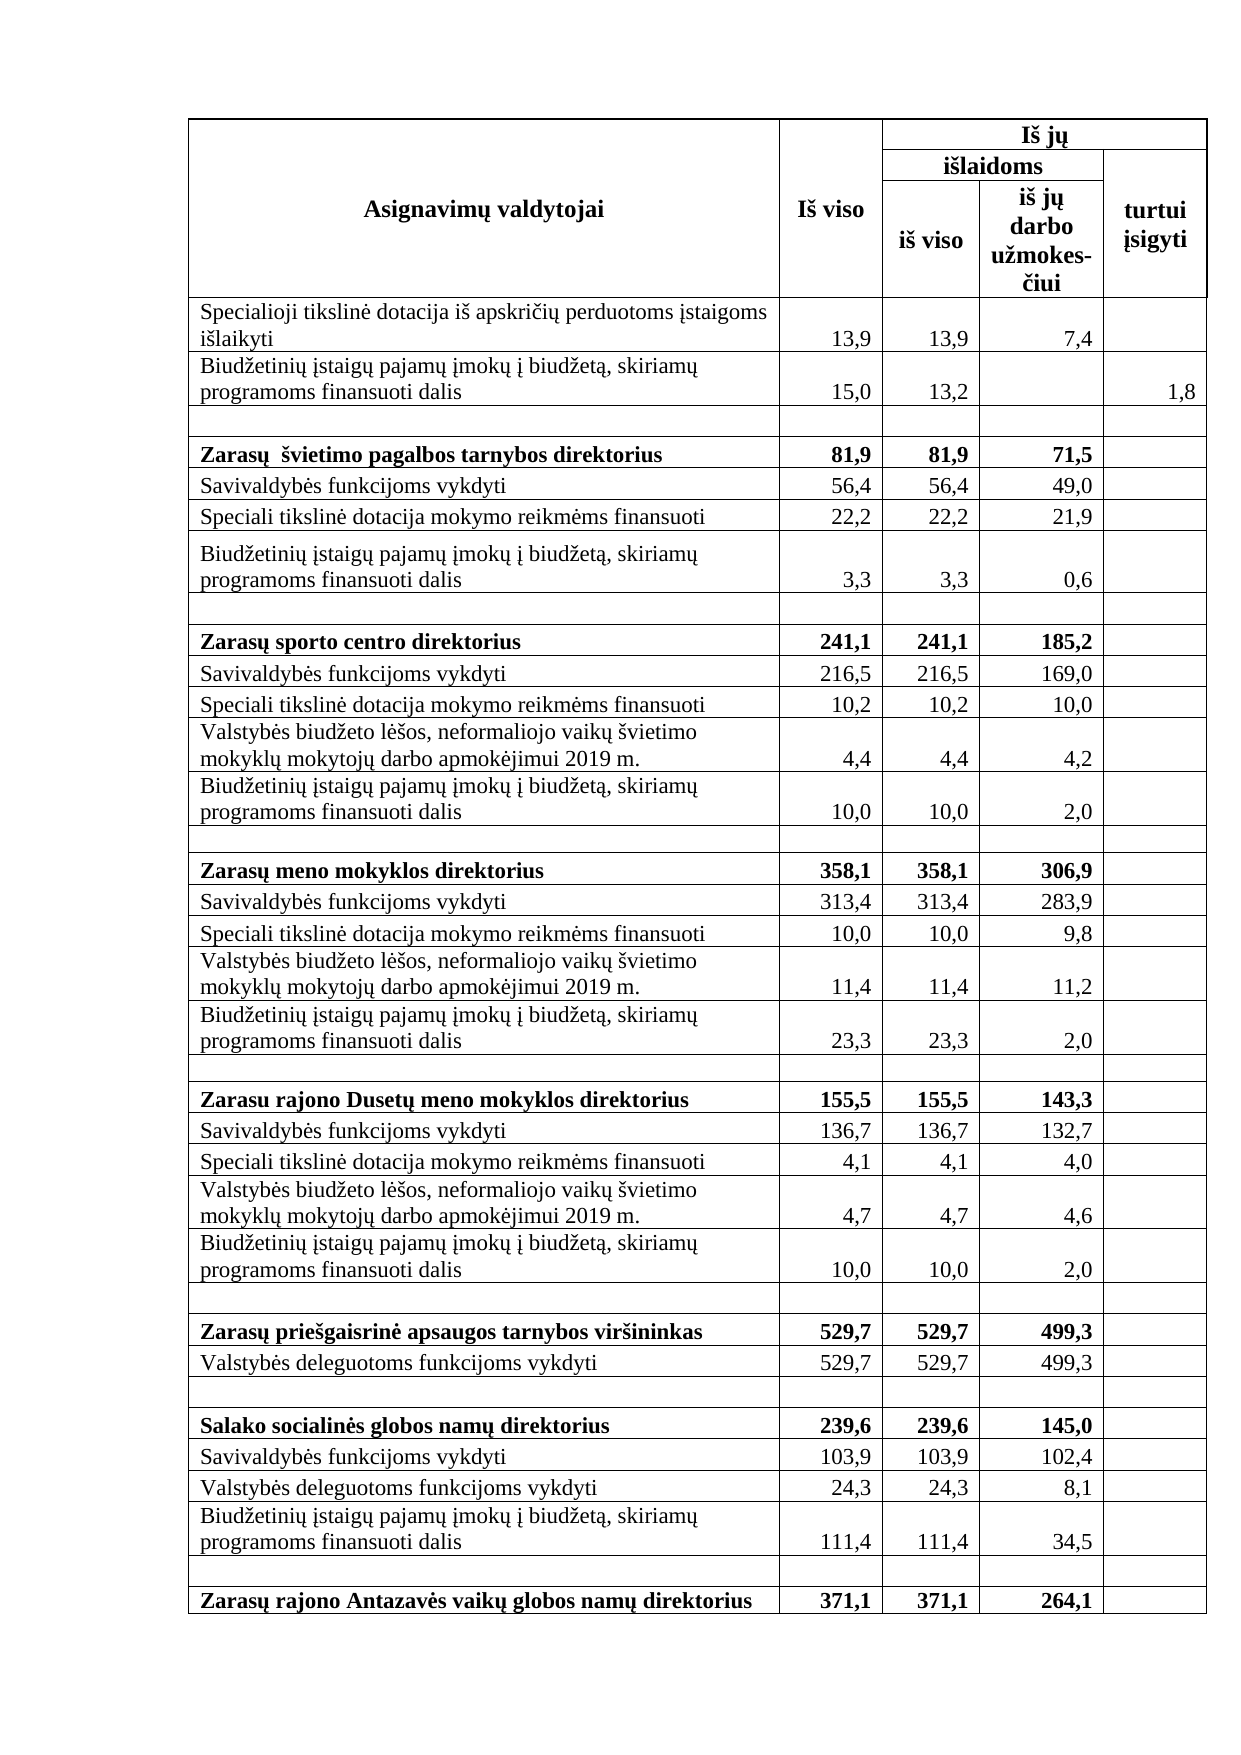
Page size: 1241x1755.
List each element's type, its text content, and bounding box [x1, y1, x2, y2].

table_cell iš viso [883, 181, 979, 297]
table_cell 22,2 [883, 500, 979, 530]
table_cell 4,2 [980, 718, 1103, 771]
table_cell 4,6 [980, 1176, 1103, 1228]
table_cell 306,9 [980, 853, 1103, 883]
table_cell iš jų darbo užmokes-čiui [980, 181, 1103, 297]
table_cell [1104, 1556, 1206, 1586]
table_cell 15,0 [780, 352, 882, 405]
table_cell [189, 1377, 779, 1407]
table_cell 22,2 [780, 500, 882, 530]
table_cell 3,3 [780, 531, 882, 592]
table_cell 4,4 [883, 718, 979, 771]
table_cell Valstybės deleguotoms funkcijoms vykdyti [189, 1471, 779, 1501]
table_cell [1104, 826, 1206, 852]
table_cell [1104, 1055, 1206, 1081]
table_cell 216,5 [780, 656, 882, 686]
table_cell Zarasų priešgaisrinė apsaugos tarnybos viršininkas [189, 1314, 779, 1344]
table_cell [1104, 772, 1206, 825]
table_cell [1104, 1113, 1206, 1143]
table_cell [1104, 1346, 1206, 1376]
table_cell 1,8 [1104, 352, 1206, 405]
table_cell 10,0 [883, 916, 979, 946]
table_cell [1104, 718, 1206, 771]
table_cell [883, 1283, 979, 1313]
table_cell [1104, 656, 1206, 686]
table_cell 11,4 [780, 947, 882, 1000]
table_cell [980, 1556, 1103, 1586]
table_cell 529,7 [780, 1314, 882, 1344]
table_cell 283,9 [980, 885, 1103, 915]
table_cell 313,4 [780, 885, 882, 915]
table_cell [883, 406, 979, 436]
table_cell 10,0 [780, 772, 882, 825]
table_cell [1104, 885, 1206, 915]
table_cell [780, 826, 882, 852]
table_cell [1104, 1082, 1206, 1112]
table_cell 529,7 [883, 1314, 979, 1344]
table_cell 71,5 [980, 437, 1103, 467]
table_cell 9,8 [980, 916, 1103, 946]
table_cell [980, 406, 1103, 436]
table_cell 49,0 [980, 468, 1103, 498]
table_cell 4,4 [780, 718, 882, 771]
table_cell 102,4 [980, 1439, 1103, 1469]
table_cell Savivaldybės funkcijoms vykdyti [189, 656, 779, 686]
table_cell 3,3 [883, 531, 979, 592]
table_cell 11,2 [980, 947, 1103, 1000]
table_cell [1104, 1502, 1206, 1554]
table_cell Savivaldybės funkcijoms vykdyti [189, 1113, 779, 1143]
table_cell [1104, 1144, 1206, 1174]
table_cell 111,4 [780, 1502, 882, 1554]
table_cell [780, 1055, 882, 1081]
table_cell 313,4 [883, 885, 979, 915]
table_cell 145,0 [980, 1408, 1103, 1438]
table_cell Valstybės deleguotoms funkcijoms vykdyti [189, 1346, 779, 1376]
table_cell [1104, 1314, 1206, 1344]
table_cell 4,1 [780, 1144, 882, 1174]
table_cell [883, 1556, 979, 1586]
table_cell Speciali tikslinė dotacija mokymo reikmėms finansuoti [189, 916, 779, 946]
table_cell Savivaldybės funkcijoms vykdyti [189, 468, 779, 498]
table_cell [1104, 1377, 1206, 1407]
table_cell [780, 1283, 882, 1313]
table_cell [1104, 1176, 1206, 1228]
table_cell Savivaldybės funkcijoms vykdyti [189, 885, 779, 915]
table_cell 216,5 [883, 656, 979, 686]
table_cell 499,3 [980, 1314, 1103, 1344]
table_cell 4,1 [883, 1144, 979, 1174]
table_cell Biudžetinių įstaigų pajamų įmokų į biudžetą, skiriamų programoms finansuoti dalis [189, 352, 779, 405]
table_cell Valstybės biudžeto lėšos, neformaliojo vaikų švietimo mokyklų mokytojų darbo apmokėjimui 2019 m. [189, 947, 779, 1000]
table_cell 81,9 [883, 437, 979, 467]
table_cell [1104, 1001, 1206, 1053]
table_cell Zarasų meno mokyklos direktorius [189, 853, 779, 883]
table_header Iš jų [883, 120, 1206, 149]
table_cell 2,0 [980, 1001, 1103, 1053]
table_cell [1104, 1439, 1206, 1469]
table_cell 143,3 [980, 1082, 1103, 1112]
table_cell išlaidoms [883, 150, 1103, 180]
table_cell [1104, 531, 1206, 592]
table_cell 2,0 [980, 772, 1103, 825]
table_cell 103,9 [883, 1439, 979, 1469]
table_cell [1104, 1283, 1206, 1313]
table_cell 103,9 [780, 1439, 882, 1469]
table_header Iš viso [780, 120, 882, 297]
table_cell Zarasu rajono Dusetų meno mokyklos direktorius [189, 1082, 779, 1112]
table_cell [1104, 853, 1206, 883]
table_cell 111,4 [883, 1502, 979, 1554]
table_cell Biudžetinių įstaigų pajamų įmokų į biudžetą, skiriamų programoms finansuoti dalis [189, 772, 779, 825]
table_cell Speciali tikslinė dotacija mokymo reikmėms finansuoti [189, 1144, 779, 1174]
table_cell Zarasų rajono Antazavės vaikų globos namų direktorius [189, 1587, 779, 1613]
table_cell Zarasų sporto centro direktorius [189, 625, 779, 655]
table_cell [780, 593, 882, 623]
table_cell 13,9 [883, 298, 979, 351]
table_cell Valstybės biudžeto lėšos, neformaliojo vaikų švietimo mokyklų mokytojų darbo apmokėjimui 2019 m. [189, 718, 779, 771]
table_cell 371,1 [780, 1587, 882, 1613]
table_cell Biudžetinių įstaigų pajamų įmokų į biudžetą, skiriamų programoms finansuoti dalis [189, 1229, 779, 1282]
table_cell [780, 1556, 882, 1586]
table_cell 10,2 [883, 687, 979, 717]
table_cell [189, 406, 779, 436]
table_cell 4,7 [883, 1176, 979, 1228]
table_cell [1104, 687, 1206, 717]
table_cell 2,0 [980, 1229, 1103, 1282]
table_cell 371,1 [883, 1587, 979, 1613]
table_cell 7,4 [980, 298, 1103, 351]
table_cell 11,4 [883, 947, 979, 1000]
table_cell 10,0 [780, 1229, 882, 1282]
table_cell Zarasų švietimo pagalbos tarnybos direktorius [189, 437, 779, 467]
table_cell Biudžetinių įstaigų pajamų įmokų į biudžetą, skiriamų programoms finansuoti dalis [189, 531, 779, 592]
table_cell [883, 1377, 979, 1407]
table_cell 10,2 [780, 687, 882, 717]
table_cell [189, 1556, 779, 1586]
table_cell 239,6 [780, 1408, 882, 1438]
table_cell [1104, 468, 1206, 498]
table_cell 358,1 [883, 853, 979, 883]
table_cell 136,7 [883, 1113, 979, 1143]
table_cell 136,7 [780, 1113, 882, 1143]
table_cell Biudžetinių įstaigų pajamų įmokų į biudžetą, skiriamų programoms finansuoti dalis [189, 1001, 779, 1053]
table_cell 155,5 [780, 1082, 882, 1112]
table_cell turtui įsigyti [1104, 150, 1206, 297]
table_cell 529,7 [780, 1346, 882, 1376]
table_cell 241,1 [883, 625, 979, 655]
table_cell Specialioji tikslinė dotacija iš apskričių perduotoms įstaigoms išlaikyti [189, 298, 779, 351]
table_cell [980, 1377, 1103, 1407]
table_cell 239,6 [883, 1408, 979, 1438]
table_cell [980, 593, 1103, 623]
table_cell [980, 826, 1103, 852]
table_cell 24,3 [883, 1471, 979, 1501]
table_cell 0,6 [980, 531, 1103, 592]
table_cell [1104, 406, 1206, 436]
table_cell 8,1 [980, 1471, 1103, 1501]
table_cell 132,7 [980, 1113, 1103, 1143]
table_cell 56,4 [780, 468, 882, 498]
table_cell [1104, 500, 1206, 530]
table_cell [189, 593, 779, 623]
table_cell Speciali tikslinė dotacija mokymo reikmėms finansuoti [189, 500, 779, 530]
table_cell [780, 406, 882, 436]
table_cell 185,2 [980, 625, 1103, 655]
table_cell 34,5 [980, 1502, 1103, 1554]
table_cell 358,1 [780, 853, 882, 883]
table_cell Biudžetinių įstaigų pajamų įmokų į biudžetą, skiriamų programoms finansuoti dalis [189, 1502, 779, 1554]
table_cell 10,0 [883, 1229, 979, 1282]
table_cell [1104, 625, 1206, 655]
table_header Asignavimų valdytojai [189, 120, 779, 297]
table_cell [1104, 298, 1206, 351]
table_cell [1104, 1587, 1206, 1613]
table_cell [883, 1055, 979, 1081]
table_cell [883, 593, 979, 623]
table_cell 4,7 [780, 1176, 882, 1228]
table_cell Valstybės biudžeto lėšos, neformaliojo vaikų švietimo mokyklų mokytojų darbo apmokėjimui 2019 m. [189, 1176, 779, 1228]
table_cell 24,3 [780, 1471, 882, 1501]
table_cell 169,0 [980, 656, 1103, 686]
table_cell 13,9 [780, 298, 882, 351]
table_cell 21,9 [980, 500, 1103, 530]
table_cell [189, 826, 779, 852]
table_cell [980, 1055, 1103, 1081]
table_cell 10,0 [883, 772, 979, 825]
table_cell [1104, 593, 1206, 623]
table_cell [1104, 947, 1206, 1000]
table_cell 56,4 [883, 468, 979, 498]
table_cell 23,3 [883, 1001, 979, 1053]
table_cell [189, 1283, 779, 1313]
table_cell [883, 826, 979, 852]
table_cell [1104, 1229, 1206, 1282]
table_cell 4,0 [980, 1144, 1103, 1174]
table_cell 241,1 [780, 625, 882, 655]
table_cell 264,1 [980, 1587, 1103, 1613]
table_cell 529,7 [883, 1346, 979, 1376]
table_cell 23,3 [780, 1001, 882, 1053]
table_cell 155,5 [883, 1082, 979, 1112]
table_cell [1104, 916, 1206, 946]
table_cell [780, 1377, 882, 1407]
table_cell [189, 1055, 779, 1081]
table_cell Salako socialinės globos namų direktorius [189, 1408, 779, 1438]
table_cell [980, 352, 1103, 405]
table_cell [1104, 437, 1206, 467]
table_cell [1104, 1408, 1206, 1438]
table_cell 499,3 [980, 1346, 1103, 1376]
table_cell Savivaldybės funkcijoms vykdyti [189, 1439, 779, 1469]
table_cell 10,0 [980, 687, 1103, 717]
table_cell 10,0 [780, 916, 882, 946]
table_cell Speciali tikslinė dotacija mokymo reikmėms finansuoti [189, 687, 779, 717]
table_cell [1104, 1471, 1206, 1501]
table_cell 81,9 [780, 437, 882, 467]
table_cell [980, 1283, 1103, 1313]
table_cell 13,2 [883, 352, 979, 405]
